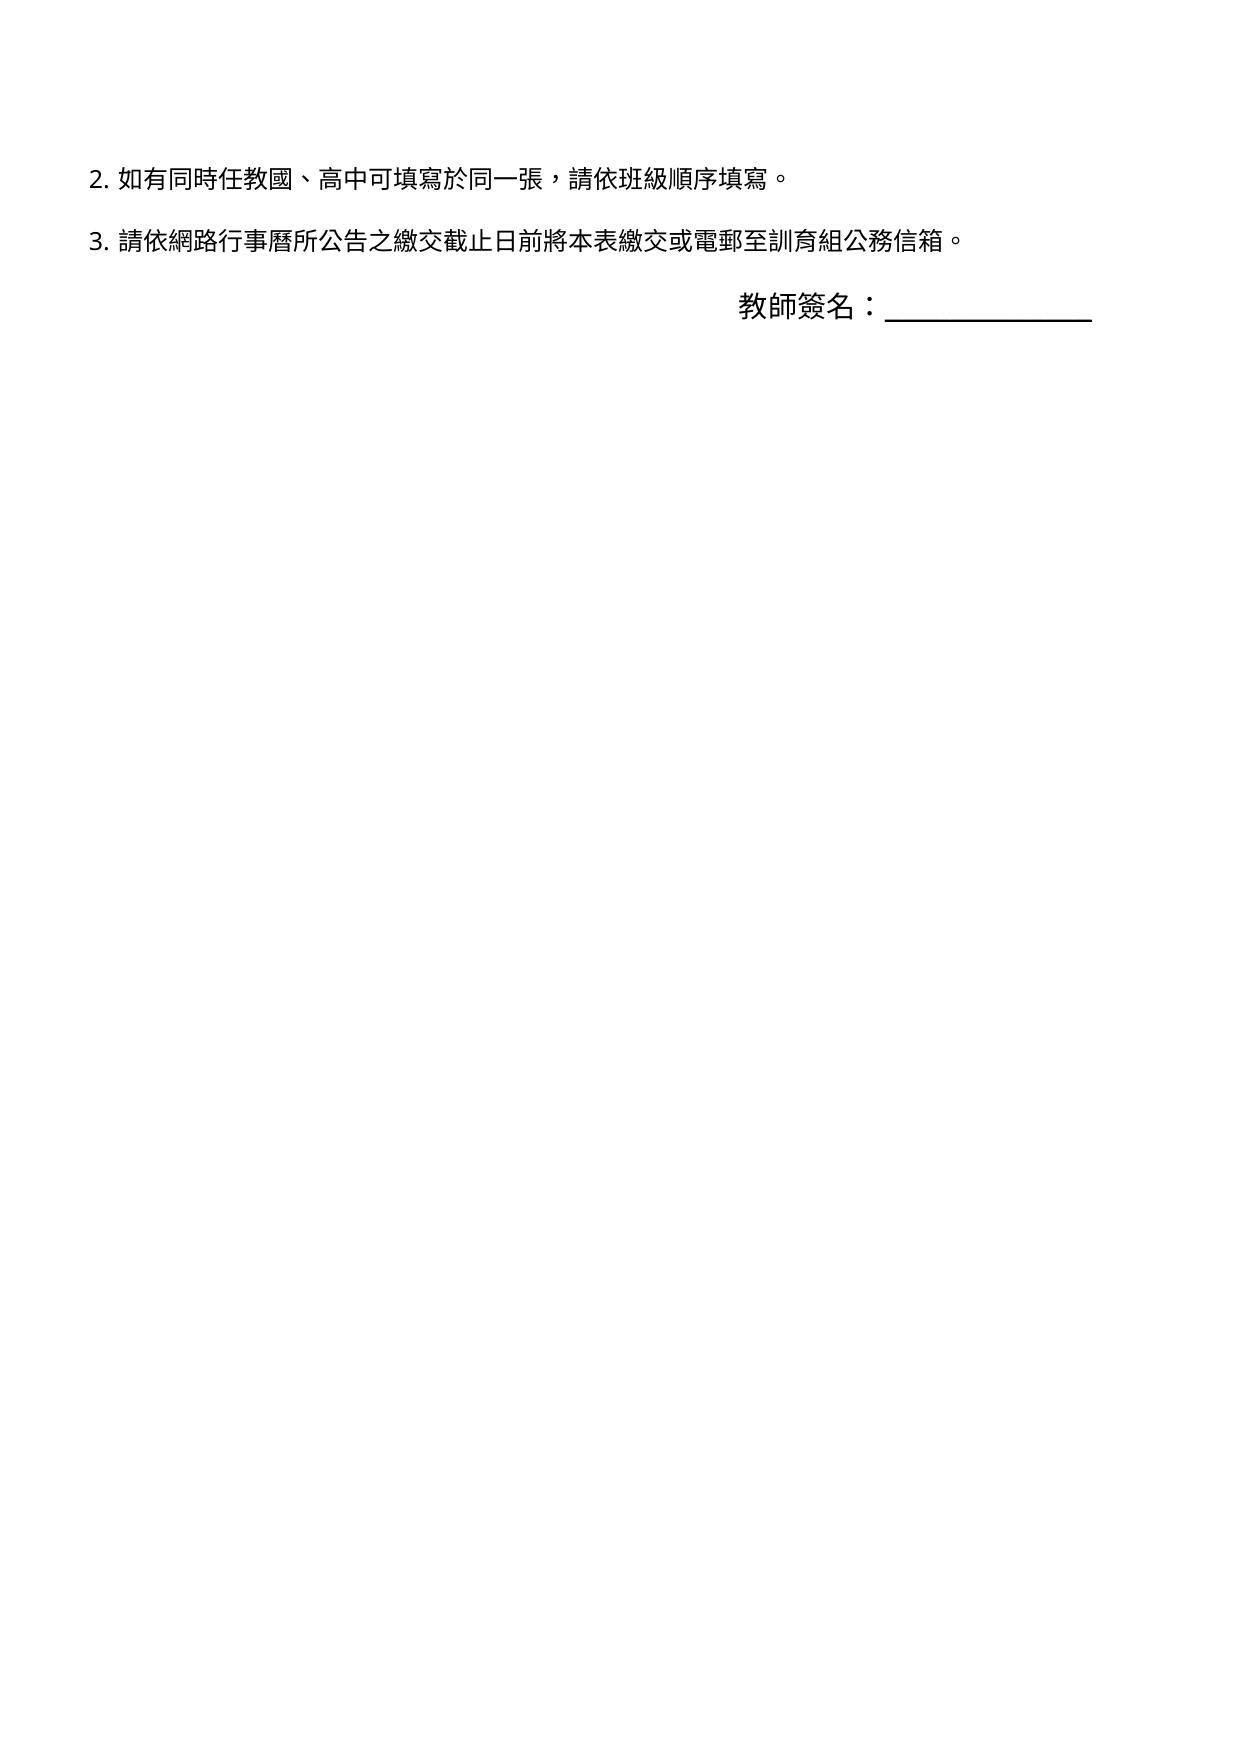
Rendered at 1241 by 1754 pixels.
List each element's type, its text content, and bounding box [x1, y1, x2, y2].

text 教師簽名：________________ [739, 283, 1152, 326]
list 請依網路行事曆所公告之繳交截止日前將本表繳交或電郵至訓育組公務信箱。 [89, 198, 1152, 261]
list 如有同時任教國、高中可填寫於同一張，請依班級順序填寫。 [89, 136, 1152, 198]
